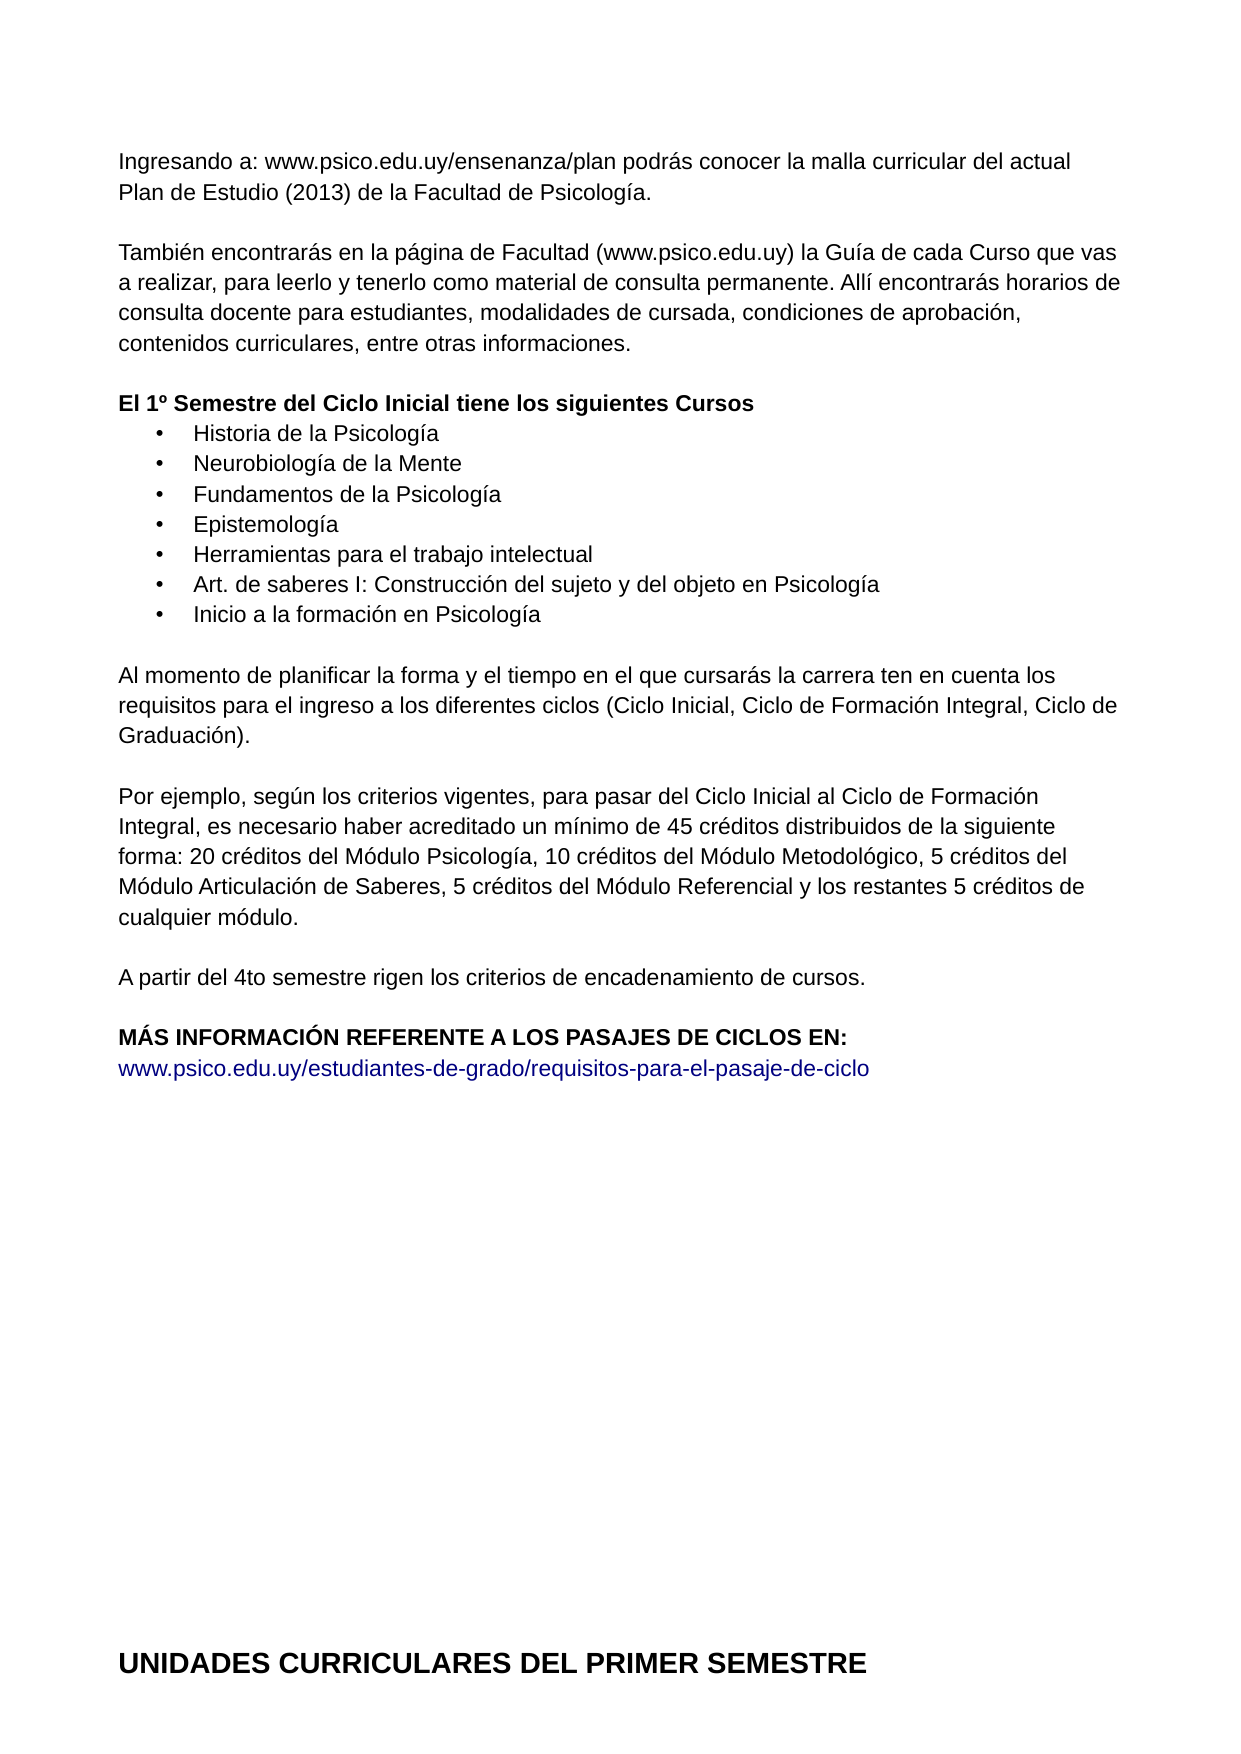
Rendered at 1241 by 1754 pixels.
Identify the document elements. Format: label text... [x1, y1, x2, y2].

text MÁS INFORMACIÓN REFERENTE A LOS PASAJES DE CICLOS EN: [118, 1024, 1122, 1051]
text Ingresando a: www.psico.edu.uy/ensenanza/plan podrás conocer la malla curricular del actual Plan de Estudio (2013) de la Facultad de Psicología. [118, 148, 1122, 205]
text Al momento de planificar la forma y el tiempo en el que cursarás la carrera ten en cuenta los requisitos para el ingreso a los diferentes ciclos (Ciclo Inicial, Ciclo de Formación Integral, Ciclo de Graduación). [118, 662, 1122, 749]
list Herramientas para el trabajo intelectual [156, 541, 1122, 567]
list Historia de la Psicología [156, 420, 1122, 447]
text www.psico.edu.uy/estudiantes-de-grado/requisitos-para-el-pasaje-de-ciclo [118, 1054, 1122, 1081]
list Art. de saberes I: Construcción del sujeto y del objeto en Psicología [156, 571, 1122, 598]
text También encontrarás en la página de Facultad (www.psico.edu.uy) la Guía de cada Curso que vas a realizar, para leerlo y tenerlo como material de consulta permanente. Allí encontrarás horarios de consulta docente para estudiantes, modalidades de cursada, condiciones de aprobación, contenidos curriculares, entre otras informaciones. [118, 239, 1122, 356]
text El 1º Semestre del Ciclo Inicial tiene los siguientes Cursos [118, 390, 1122, 416]
text UNIDADES CURRICULARES DEL PRIMER SEMESTRE [118, 1646, 1122, 1680]
list Epistemología [156, 511, 1122, 537]
list Inicio a la formación en Psicología [156, 601, 1122, 628]
list Neurobiología de la Mente [156, 450, 1122, 477]
text A partir del 4to semestre rigen los criterios de encadenamiento de cursos. [118, 964, 1122, 990]
list Fundamentos de la Psicología [156, 481, 1122, 507]
text Por ejemplo, según los criterios vigentes, para pasar del Ciclo Inicial al Ciclo de Formación Integral, es necesario haber acreditado un mínimo de 45 créditos distribuidos de la siguiente forma: 20 créditos del Módulo Psicología, 10 créditos del Módulo Metodológico, 5 créditos del Módulo Articulación de Saberes, 5 créditos del Módulo Referencial y los restantes 5 créditos de cualquier módulo. [118, 783, 1122, 930]
